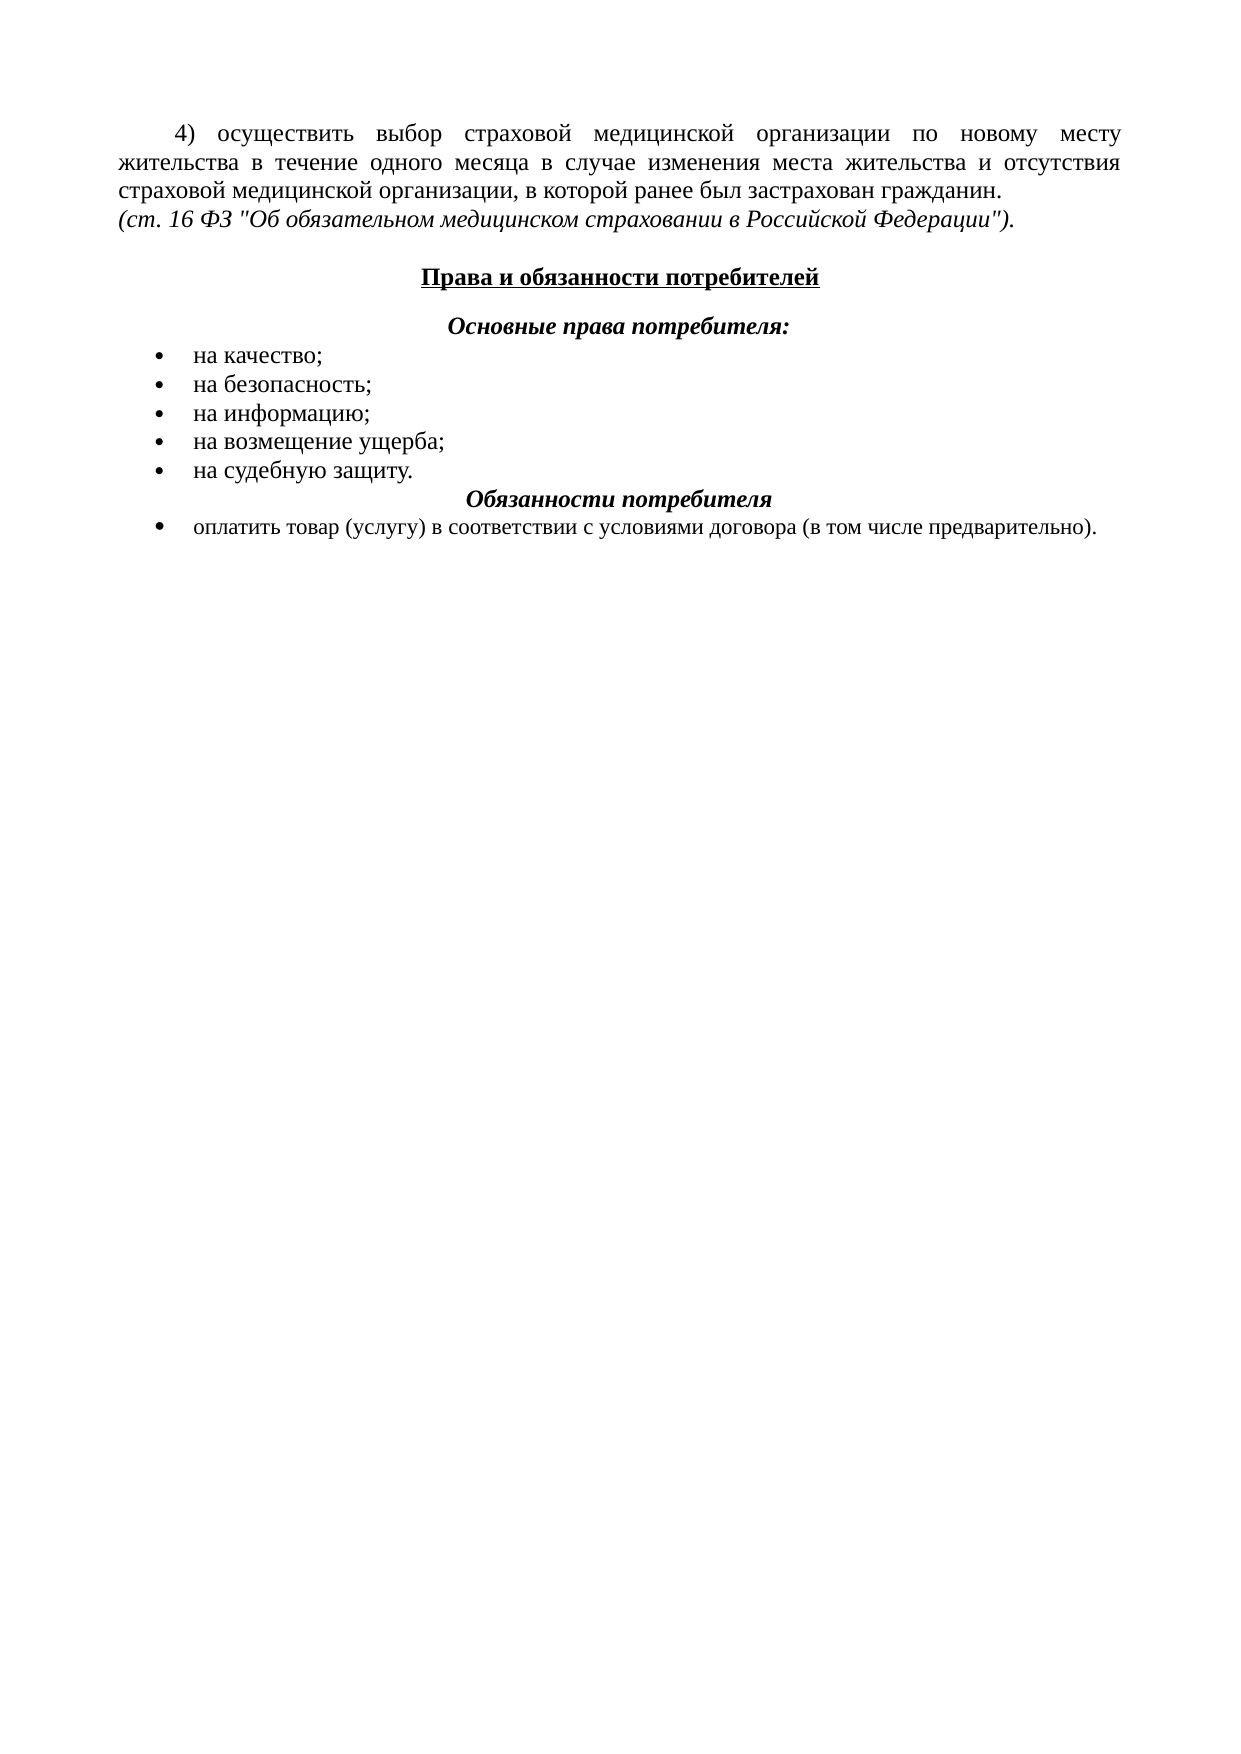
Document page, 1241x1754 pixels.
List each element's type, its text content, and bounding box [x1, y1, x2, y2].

text Основные права потребителя: [118, 311, 1122, 340]
text Права и обязанности потребителей [118, 262, 1122, 291]
text (ст. 16 ФЗ "Об обязательном медицинском страховании в Российской Федерации"). [118, 204, 1122, 233]
list на судебную защиту. [156, 455, 1122, 484]
list на качество; [156, 340, 1122, 369]
list на информацию; [156, 398, 1122, 426]
list на безопасность; [156, 369, 1122, 398]
text Обязанности потребителя [118, 484, 1122, 513]
list на возмещение ущерба; [156, 426, 1122, 455]
text 4) осуществить выбор страховой медицинской организации по новому месту жительства в течение одного месяца в случае изменения места жительства и отсутствия страховой медицинской организации, в которой ранее был застрахован гражданин. [118, 118, 1122, 204]
list оплатить товар (услугу) в соответствии с условиями договора (в том числе предварительно). [156, 513, 1122, 539]
